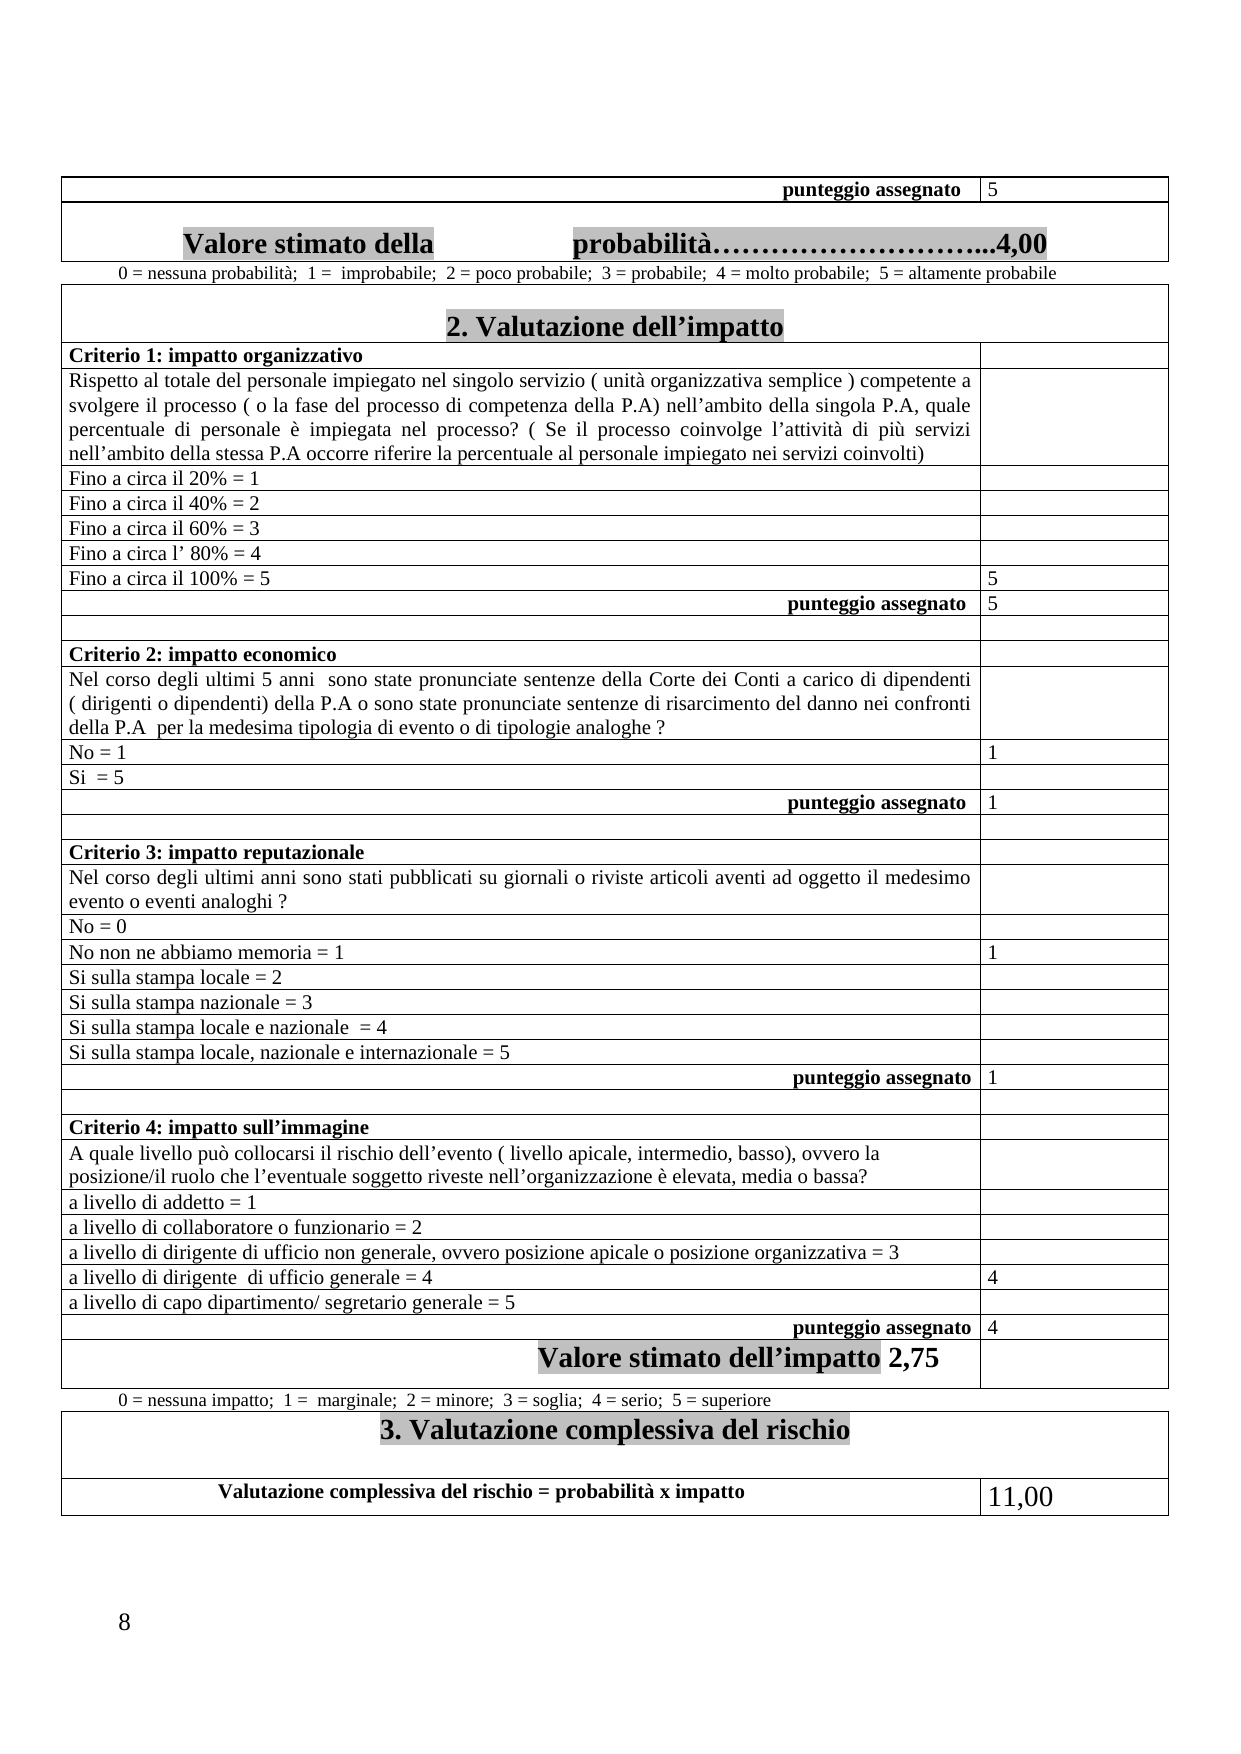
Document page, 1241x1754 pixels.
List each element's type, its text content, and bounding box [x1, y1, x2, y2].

table_cell 1 [981, 940, 1168, 964]
table_cell 11,00 [981, 1479, 1168, 1515]
table_cell a livello di capo dipartimento/ segretario generale = 5 [62, 1290, 980, 1314]
table_cell Criterio 4: impatto sull’immagine [62, 1115, 980, 1139]
table_cell [981, 1115, 1168, 1139]
table_cell 1 [981, 740, 1168, 764]
table_cell Nel corso degli ultimi 5 anni sono state pronunciate sentenze della Corte dei Conti a carico di dipendenti ( dirigenti o dipendenti) della P.A o sono state pronunciate sentenze di risarcimento del danno nei confronti della P.A per la medesima tipologia di evento o di tipologie analoghe ? [62, 667, 980, 739]
table_cell [981, 965, 1168, 989]
table_cell 4 [981, 1315, 1168, 1339]
table_cell Si = 5 [62, 765, 980, 789]
table_cell punteggio assegnato [62, 178, 980, 201]
table_cell No = 1 [62, 740, 980, 764]
table_cell [62, 1090, 980, 1114]
table_cell [981, 1215, 1168, 1239]
table_cell [981, 1015, 1168, 1039]
table_cell a livello di collaboratore o funzionario = 2 [62, 1215, 980, 1239]
table_cell Si sulla stampa locale = 2 [62, 965, 980, 989]
table_cell punteggio assegnato [62, 1065, 980, 1089]
text 0 = nessuna impatto; 1 = marginale; 2 = minore; 3 = soglia; 4 = serio; 5 = superiore [118, 1389, 1122, 1411]
table_cell a livello di dirigente di ufficio generale = 4 [62, 1265, 980, 1289]
table_cell [981, 667, 1168, 739]
table_cell [981, 466, 1168, 490]
table_cell [981, 1090, 1168, 1114]
table_cell 5 [981, 591, 1168, 615]
table_cell [62, 616, 980, 640]
table_cell No = 0 [62, 915, 980, 938]
table_cell [981, 990, 1168, 1014]
table_cell [981, 1190, 1168, 1214]
table_cell Valutazione complessiva del rischio = probabilità x impatto [62, 1479, 980, 1515]
table_cell a livello di dirigente di ufficio non generale, ovvero posizione apicale o posizione organizzativa = 3 [62, 1240, 980, 1264]
text 0 = nessuna probabilità; 1 = improbabile; 2 = poco probabile; 3 = probabile; 4 = molto probabile; 5 = altamente probabile [118, 262, 1122, 284]
table_cell Criterio 2: impatto economico [62, 641, 980, 666]
table_cell Fino a circa il 60% = 3 [62, 516, 980, 540]
table_cell 1 [981, 790, 1168, 814]
table_cell [981, 369, 1168, 465]
table_cell 5 [981, 566, 1168, 590]
table_cell [981, 865, 1168, 913]
table_cell punteggio assegnato [62, 1315, 980, 1339]
table_cell 5 [981, 178, 1168, 201]
table_cell punteggio assegnato [62, 591, 980, 615]
table_header 3. Valutazione complessiva del rischio [62, 1412, 1168, 1478]
table_cell [981, 915, 1168, 938]
table_cell A quale livello può collocarsi il rischio dell’evento ( livello apicale, intermedio, basso), ovvero la posizione/il ruolo che l’eventuale soggetto riveste nell’organizzazione è elevata, media o bassa? [62, 1140, 980, 1188]
table_cell [981, 1040, 1168, 1064]
table_cell [981, 641, 1168, 666]
table_cell Nel corso degli ultimi anni sono stati pubblicati su giornali o riviste articoli aventi ad oggetto il medesimo evento o eventi analoghi ? [62, 865, 980, 913]
table_cell [981, 815, 1168, 839]
table_cell Valore stimato dell’impatto 2,75 [62, 1340, 980, 1388]
table_cell [981, 1240, 1168, 1264]
table_cell 4 [981, 1265, 1168, 1289]
table_cell [981, 1340, 1168, 1388]
table_cell Si sulla stampa locale e nazionale = 4 [62, 1015, 980, 1039]
table_cell No non ne abbiamo memoria = 1 [62, 940, 980, 964]
table_cell [981, 541, 1168, 565]
table_cell Criterio 3: impatto reputazionale [62, 840, 980, 864]
table_cell Rispetto al totale del personale impiegato nel singolo servizio ( unità organizzativa semplice ) competente a svolgere il processo ( o la fase del processo di competenza della P.A) nell’ambito della singola P.A, quale percentuale di personale è impiegata nel processo? ( Se il processo coinvolge l’attività di più servizi nell’ambito della stessa P.A occorre riferire la percentuale al personale impiegato nei servizi coinvolti) [62, 369, 980, 465]
table_cell [981, 343, 1168, 367]
table_cell [981, 1290, 1168, 1314]
table_cell Valore stimato della probabilità………………………...4,00 [62, 203, 1168, 261]
table_cell Fino a circa l’ 80% = 4 [62, 541, 980, 565]
table_cell Fino a circa il 20% = 1 [62, 466, 980, 490]
table_cell Si sulla stampa nazionale = 3 [62, 990, 980, 1014]
table_cell [981, 840, 1168, 864]
table_cell Si sulla stampa locale, nazionale e internazionale = 5 [62, 1040, 980, 1064]
table_cell [981, 1140, 1168, 1188]
table_cell [62, 815, 980, 839]
table_cell [981, 616, 1168, 640]
table_cell [981, 765, 1168, 789]
table_cell a livello di addetto = 1 [62, 1190, 980, 1214]
table_cell [981, 491, 1168, 515]
table_cell Criterio 1: impatto organizzativo [62, 343, 980, 367]
table_cell punteggio assegnato [62, 790, 980, 814]
table_cell Fino a circa il 100% = 5 [62, 566, 980, 590]
table_cell [981, 516, 1168, 540]
table_header 2. Valutazione dell’impatto [62, 285, 1168, 342]
table_cell 1 [981, 1065, 1168, 1089]
table_cell Fino a circa il 40% = 2 [62, 491, 980, 515]
